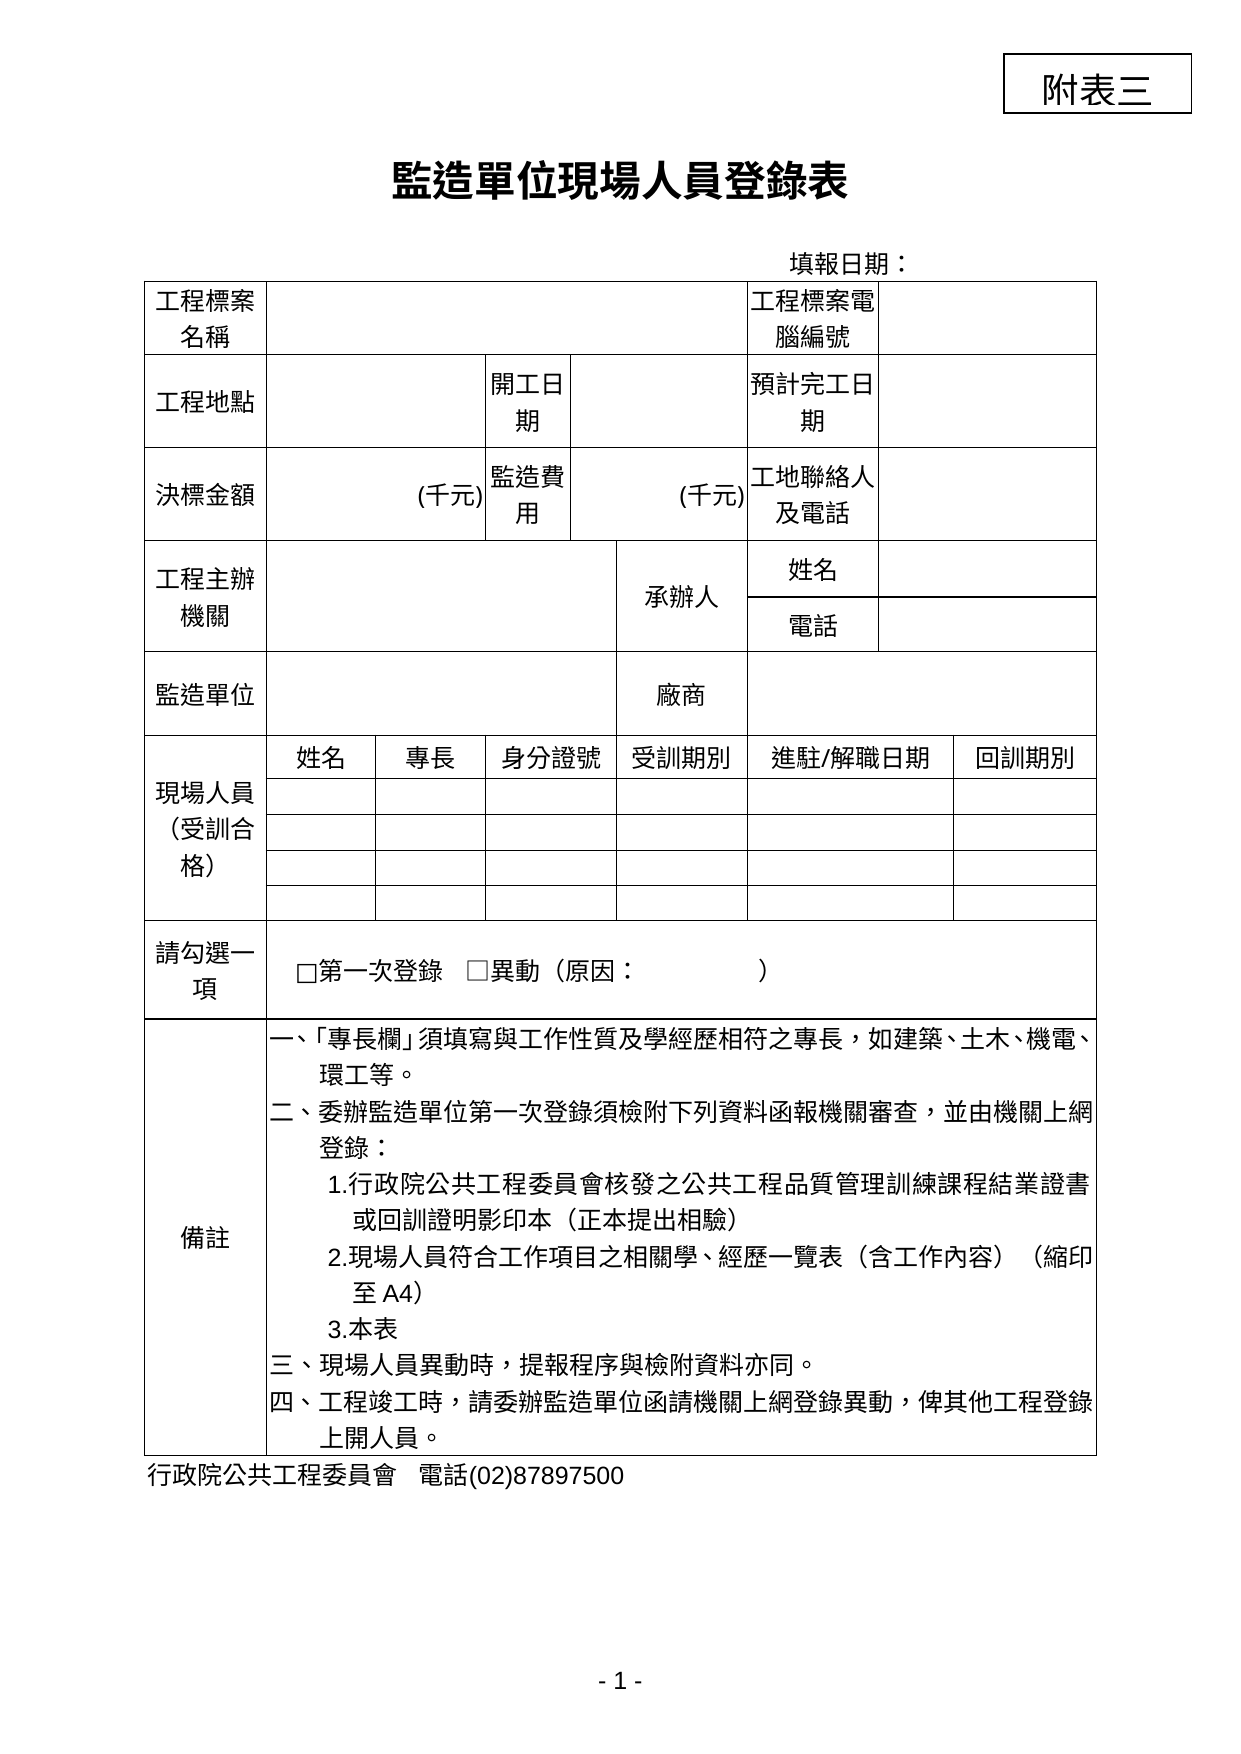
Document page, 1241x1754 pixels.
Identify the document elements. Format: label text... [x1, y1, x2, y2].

table_cell 監造費用 [486, 448, 570, 540]
table_cell [376, 851, 485, 885]
table_cell 姓名 [267, 736, 375, 778]
table_cell [879, 541, 1096, 596]
table_cell 監造單位 [145, 652, 266, 734]
table_cell 開工日期 [486, 355, 570, 447]
table_cell [879, 448, 1096, 540]
table_header 工程標案名稱 [145, 282, 266, 354]
table_cell 進駐/解職日期 [748, 736, 953, 778]
table_cell (千元) [267, 448, 485, 540]
table_cell 專長 [376, 736, 485, 778]
table_header [879, 282, 1096, 354]
table_cell [617, 815, 747, 850]
table_cell [954, 851, 1096, 885]
table_cell 決標金額 [145, 448, 266, 540]
table_cell [376, 886, 485, 920]
table_cell [267, 355, 485, 447]
table_cell 一、「專長欄」須填寫與工作性質及學經歷相符之專長，如建築、土木、機電、環工等。 二、委辦監造單位第一次登錄須檢附下列資料函報機關審查，並由機關上網登錄： 1.行政院公共工程委員會核發之公共工程品質管理訓練課程結業證書或回訓證明影印本（正本提出相驗） 2.現場人員符合工作項目之相關學、經歷一覽表（含工作內容）（縮印至A4） 3.本表 三、現場人員異動時，提報程序與檢附資料亦同。 四、工程竣工時，請委辦監造單位函請機關上網登錄異動，俾其他工程登錄上開人員。 [267, 1020, 1096, 1454]
text 填報日期： [789, 244, 1092, 281]
table_cell [954, 779, 1096, 814]
table_cell [267, 815, 375, 850]
text 監造單位現場人員登錄表 [148, 148, 1092, 208]
table_cell [267, 541, 616, 651]
table_cell [748, 815, 953, 850]
table_cell [267, 779, 375, 814]
table_cell [486, 815, 616, 850]
table_cell 工程地點 [145, 355, 266, 447]
table_cell [748, 652, 1096, 734]
table_cell [486, 851, 616, 885]
table_cell 回訓期別 [954, 736, 1096, 778]
table_cell [617, 886, 747, 920]
table_cell [748, 886, 953, 920]
table_header [267, 282, 747, 354]
table_cell [376, 815, 485, 850]
table_cell [617, 779, 747, 814]
table_cell 身分證號 [486, 736, 616, 778]
table_cell [954, 815, 1096, 850]
table_cell [879, 598, 1096, 651]
table_cell 姓名 [748, 541, 878, 596]
table_cell 工程主辦機關 [145, 541, 266, 651]
table_cell 電話 [748, 598, 878, 651]
table_cell □第一次登錄 □異動（原因： ） [267, 921, 1096, 1018]
table_cell [748, 779, 953, 814]
table_cell [571, 355, 747, 447]
table_cell (千元) [571, 448, 747, 540]
table_cell [879, 355, 1096, 447]
table_cell [617, 851, 747, 885]
table_cell [748, 851, 953, 885]
table_cell 廠商 [617, 652, 747, 734]
text 附表三 [1020, 62, 1176, 105]
table_cell 受訓期別 [617, 736, 747, 778]
text 行政院公共工程委員會 電話(02)87897500 [148, 1456, 1092, 1492]
table_header 工程標案電腦編號 [748, 282, 878, 354]
table_cell 現場人員（受訓合格） [145, 736, 266, 920]
table_cell 備註 [145, 1020, 266, 1454]
table_cell 工地聯絡人及電話 [748, 448, 878, 540]
table_cell 請勾選一項 [145, 921, 266, 1018]
table_cell [267, 652, 616, 734]
table_cell [267, 851, 375, 885]
table_cell [486, 886, 616, 920]
table_cell [954, 886, 1096, 920]
table_cell [267, 886, 375, 920]
table_cell 承辦人 [617, 541, 747, 651]
table_cell 預計完工日期 [748, 355, 878, 447]
table_cell [486, 779, 616, 814]
table_cell [376, 779, 485, 814]
